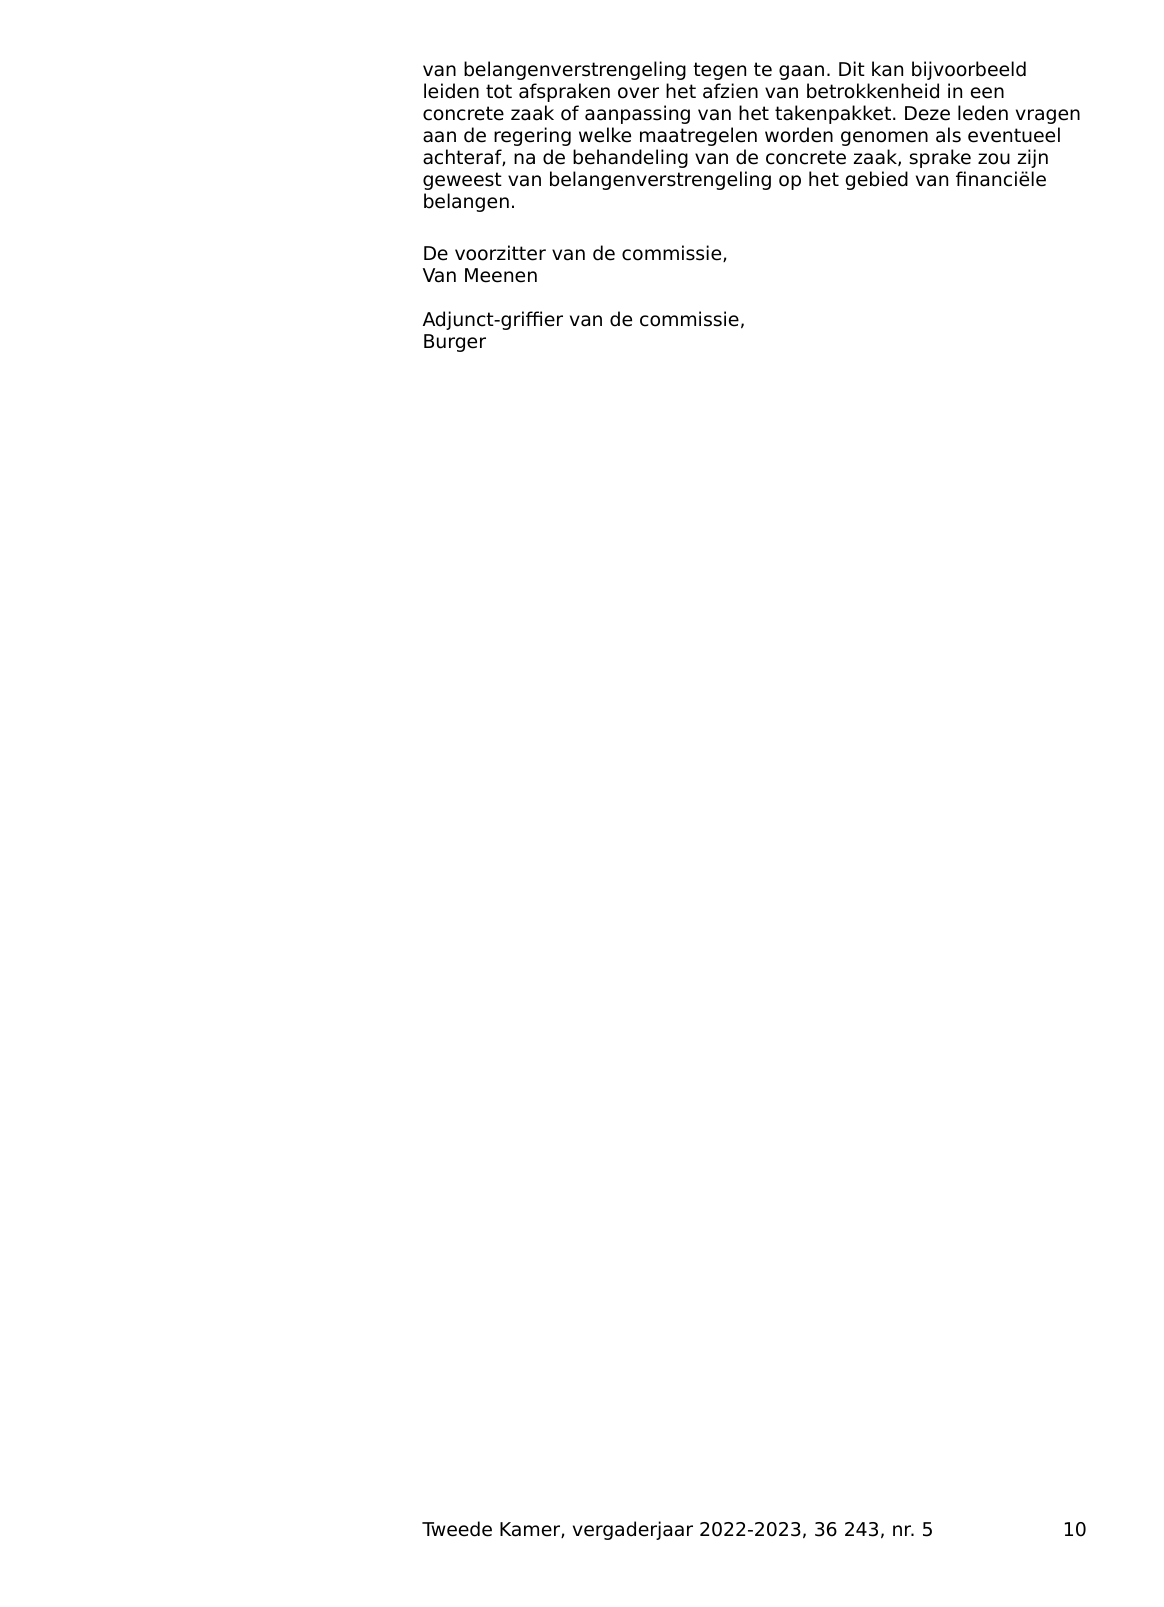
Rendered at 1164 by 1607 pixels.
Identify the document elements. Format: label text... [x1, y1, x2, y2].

text Adjunct-griffier van de commissie, Burger [422, 309, 1087, 353]
text De voorzitter van de commissie, Van Meenen [422, 243, 1087, 287]
text van belangenverstrengeling tegen te gaan. Dit kan bijvoorbeeld leiden tot afspraken over het afzien van betrokkenheid in een concrete zaak of aanpassing van het takenpakket. Deze leden vragen aan de regering welke maatregelen worden genomen als eventueel achteraf, na de behandeling van de concrete zaak, sprake zou zijn geweest van belangenverstrengeling op het gebied van financiële belangen. [422, 59, 1087, 213]
